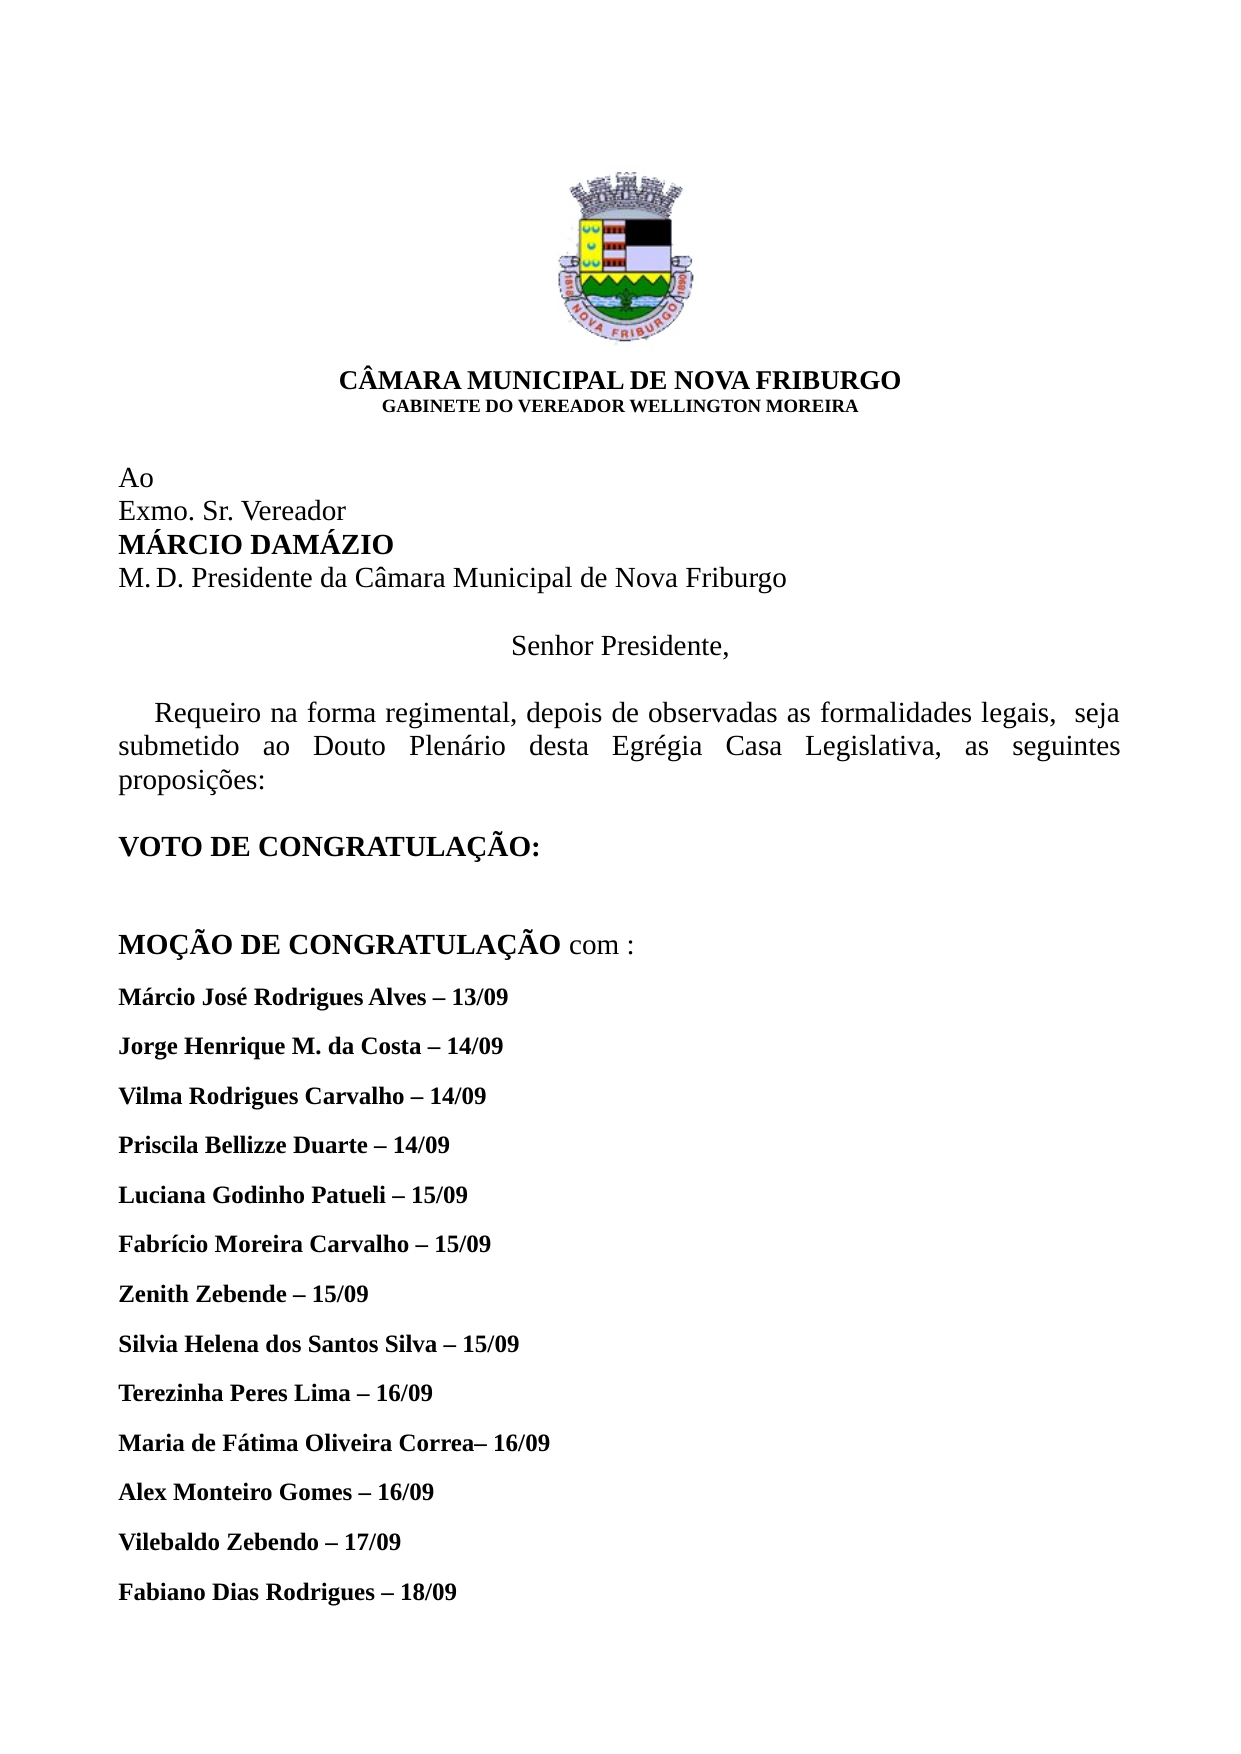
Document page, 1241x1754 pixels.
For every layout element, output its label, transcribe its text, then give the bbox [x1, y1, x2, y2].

text Ao [118, 460, 1122, 493]
text GABINETE DO VEREADOR WELLINGTON MOREIRA [118, 395, 1122, 417]
text Alex Monteiro Gomes – 16/09 [118, 1477, 1122, 1506]
text Senhor Presidente, [118, 628, 1122, 661]
text Fabrício Moreira Carvalho – 15/09 [118, 1229, 1122, 1258]
text MOÇÃO DE CONGRATULAÇÃO com : [118, 927, 1122, 961]
text Luciana Godinho Patueli – 15/09 [118, 1180, 1122, 1209]
text Silvia Helena dos Santos Silva – 15/09 [118, 1329, 1122, 1357]
text VOTO DE CONGRATULAÇÃO: [118, 829, 1122, 862]
text Requeiro na forma regimental, depois de observadas as formalidades legais, seja submetido ao Douto Plenário desta Egrégia Casa Legislativa, as seguintes proposições: [118, 695, 1122, 795]
text Maria de Fátima Oliveira Correa– 16/09 [118, 1428, 1122, 1457]
text Vilma Rodrigues Carvalho – 14/09 [118, 1081, 1122, 1109]
text Márcio José Rodrigues Alves – 13/09 [118, 982, 1122, 1010]
text Jorge Henrique M. da Costa – 14/09 [118, 1031, 1122, 1060]
text CÂMARA MUNICIPAL DE NOVA FRIBURGO [118, 364, 1122, 395]
list D. Presidente da Câmara Municipal de Nova Friburgo [118, 561, 1122, 594]
text Fabiano Dias Rodrigues – 18/09 [118, 1577, 1122, 1605]
text Terezinha Peres Lima – 16/09 [118, 1378, 1122, 1407]
text Priscila Bellizze Duarte – 14/09 [118, 1130, 1122, 1159]
text Zenith Zebende – 15/09 [118, 1279, 1122, 1308]
text Vilebaldo Zebendo – 17/09 [118, 1527, 1122, 1556]
text MÁRCIO DAMÁZIO [118, 527, 1122, 561]
text Exmo. Sr. Vereador [118, 493, 1122, 527]
picture [537, 156, 703, 356]
